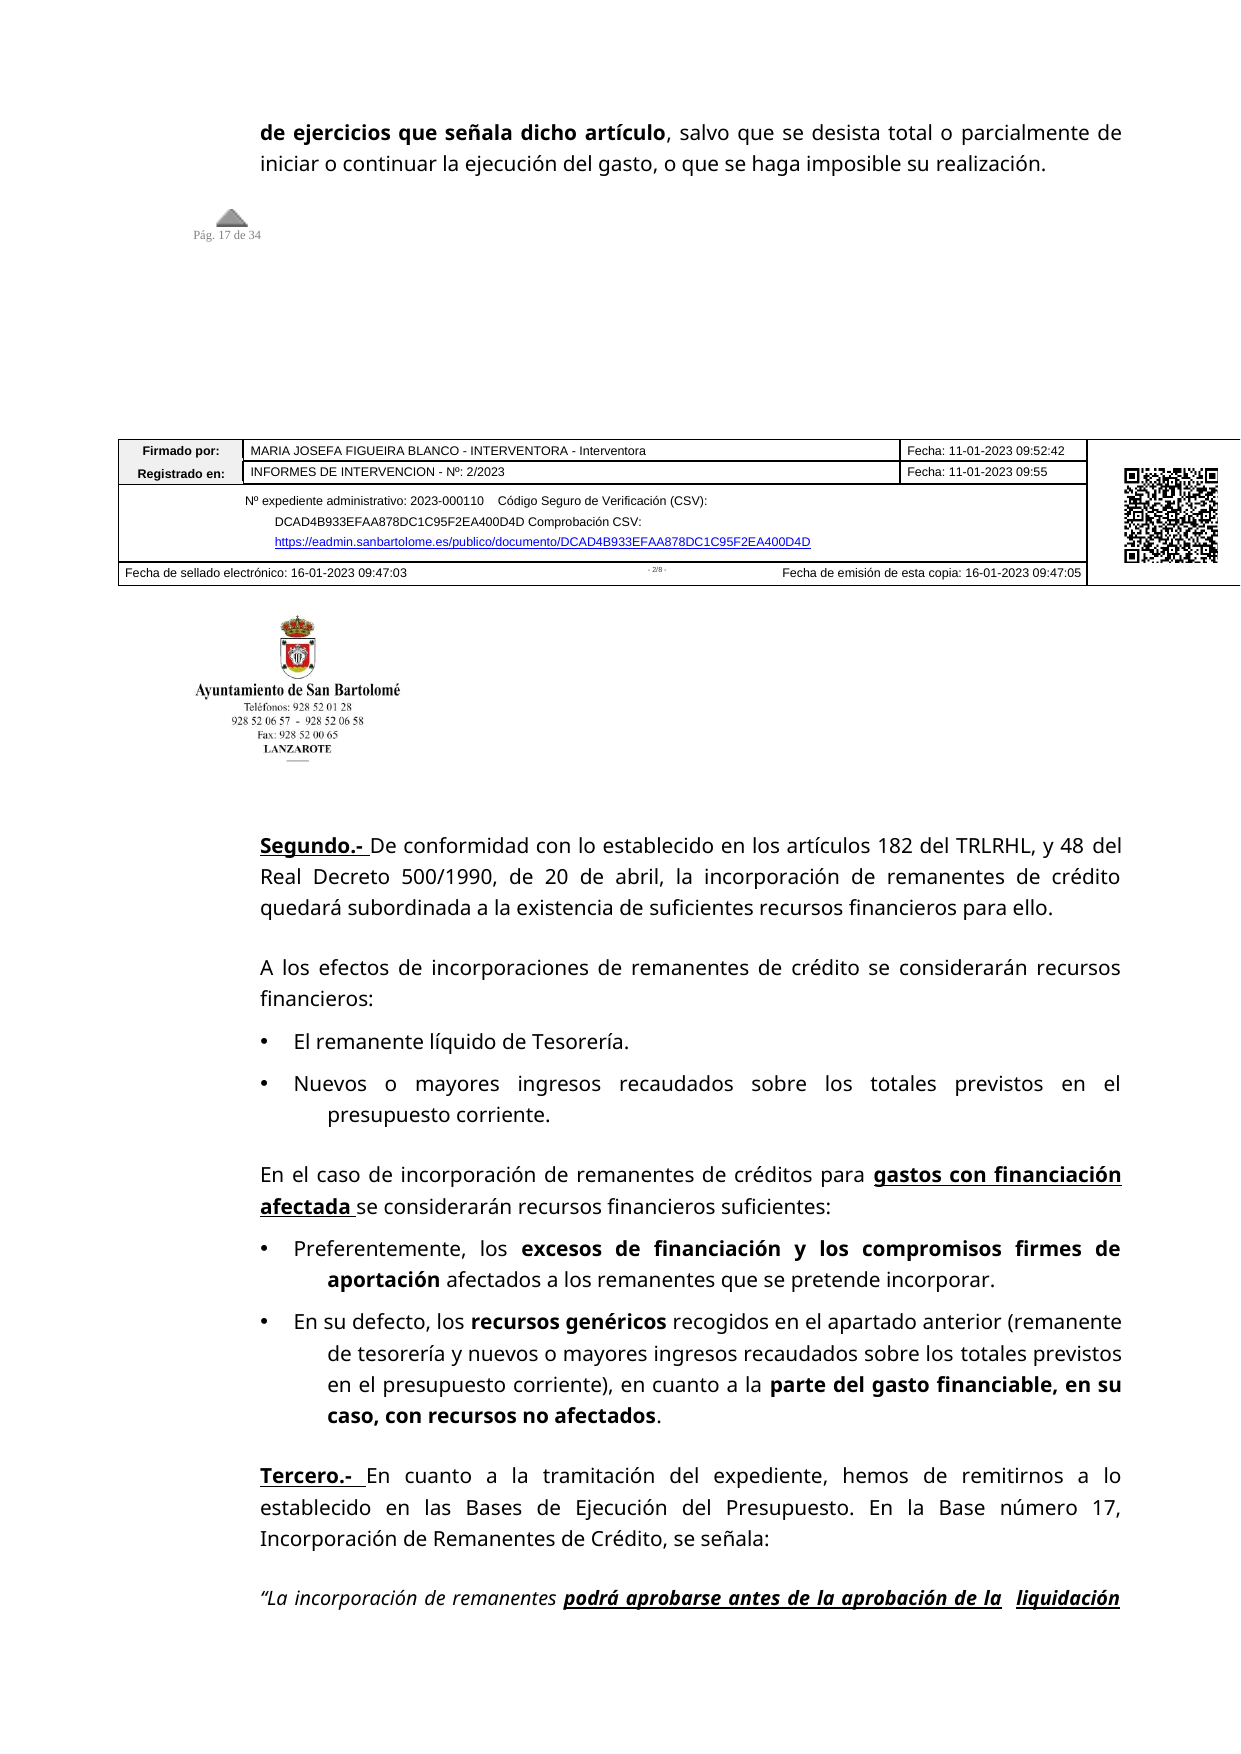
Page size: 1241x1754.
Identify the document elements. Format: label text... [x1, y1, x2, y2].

table_header Firmado por: [119, 440, 242, 458]
text de ejercicios que señala dicho artículo, salvo que se desista total o parcialmente de iniciar o continuar la ejecución del gasto, o que se haga imposible su realización. [260, 118, 1122, 178]
table_header MARIA JOSEFA FIGUEIRA BLANCO - INTERVENTORA - Interventora [244, 440, 899, 460]
table_header Fecha: 11-01-2023 09:52:42 [901, 440, 1086, 460]
list Nuevos o mayores ingresos recaudados sobre los totales previstos en el presupuesto corriente. [260, 1069, 1122, 1129]
table_cell Registrado en: [119, 464, 242, 481]
text Pág. 17 de 34 [193, 228, 1122, 242]
text En el caso de incorporación de remanentes de créditos para gastos con financiación afectada se considerarán recursos financieros suficientes: [260, 1161, 1122, 1220]
table_cell Fecha de sellado electrónico: 16-01-2023 09:47:03 - 2/8 - Fecha de emisión de esta copia: 16-01-2023 09:47:05 [119, 563, 1086, 585]
text Segundo.- De conformidad con lo establecido en los artículos 182 del TRLRHL, y 48 del Real Decreto 500/1990, de 20 de abril, la incorporación de remanentes de crédito quedará subordinada a la existencia de suficientes recursos financieros para ello. [260, 831, 1122, 922]
list Preferentemente, los excesos de financiación y los compromisos firmes de aportación afectados a los remanentes que se pretende incorporar. [260, 1234, 1121, 1294]
text Tercero.- En cuanto a la tramitación del expediente, hemos de remitirnos a lo establecido en las Bases de Ejecución del Presupuesto. En la Base número 17, Incorporación de Remanentes de Crédito, se señala: [260, 1461, 1122, 1552]
table_cell Nº expediente administrativo: 2023-000110 Código Seguro de Verificación (CSV): DCAD4B933EFAA878DC1C95F2EA400D4D Comprobación CSV: https://eadmin.sanbartolome.es/publico/documento/DCAD4B933EFAA878DC1C95F2EA400D4D [119, 485, 1086, 561]
list En su defecto, los recursos genéricos recogidos en el apartado anterior (remanente de tesorería y nuevos o mayores ingresos recaudados sobre los totales previstos en el presupuesto corriente), en cuanto a la parte del gasto financiable, en su caso, con recursos no afectados. [260, 1307, 1122, 1430]
text A los efectos de incorporaciones de remanentes de crédito se considerarán recursos financieros: [260, 953, 1122, 1013]
table_cell INFORMES DE INTERVENCION - Nº: 2/2023 [244, 462, 899, 483]
text “La incorporación de remanentes podrá aprobarse antes de la aprobación de la liquidación [260, 1584, 1122, 1611]
table_cell Fecha: 11-01-2023 09:55 [901, 462, 1086, 483]
list El remanente líquido de Tesorería. [260, 1027, 1121, 1056]
table_header [1088, 440, 1240, 585]
